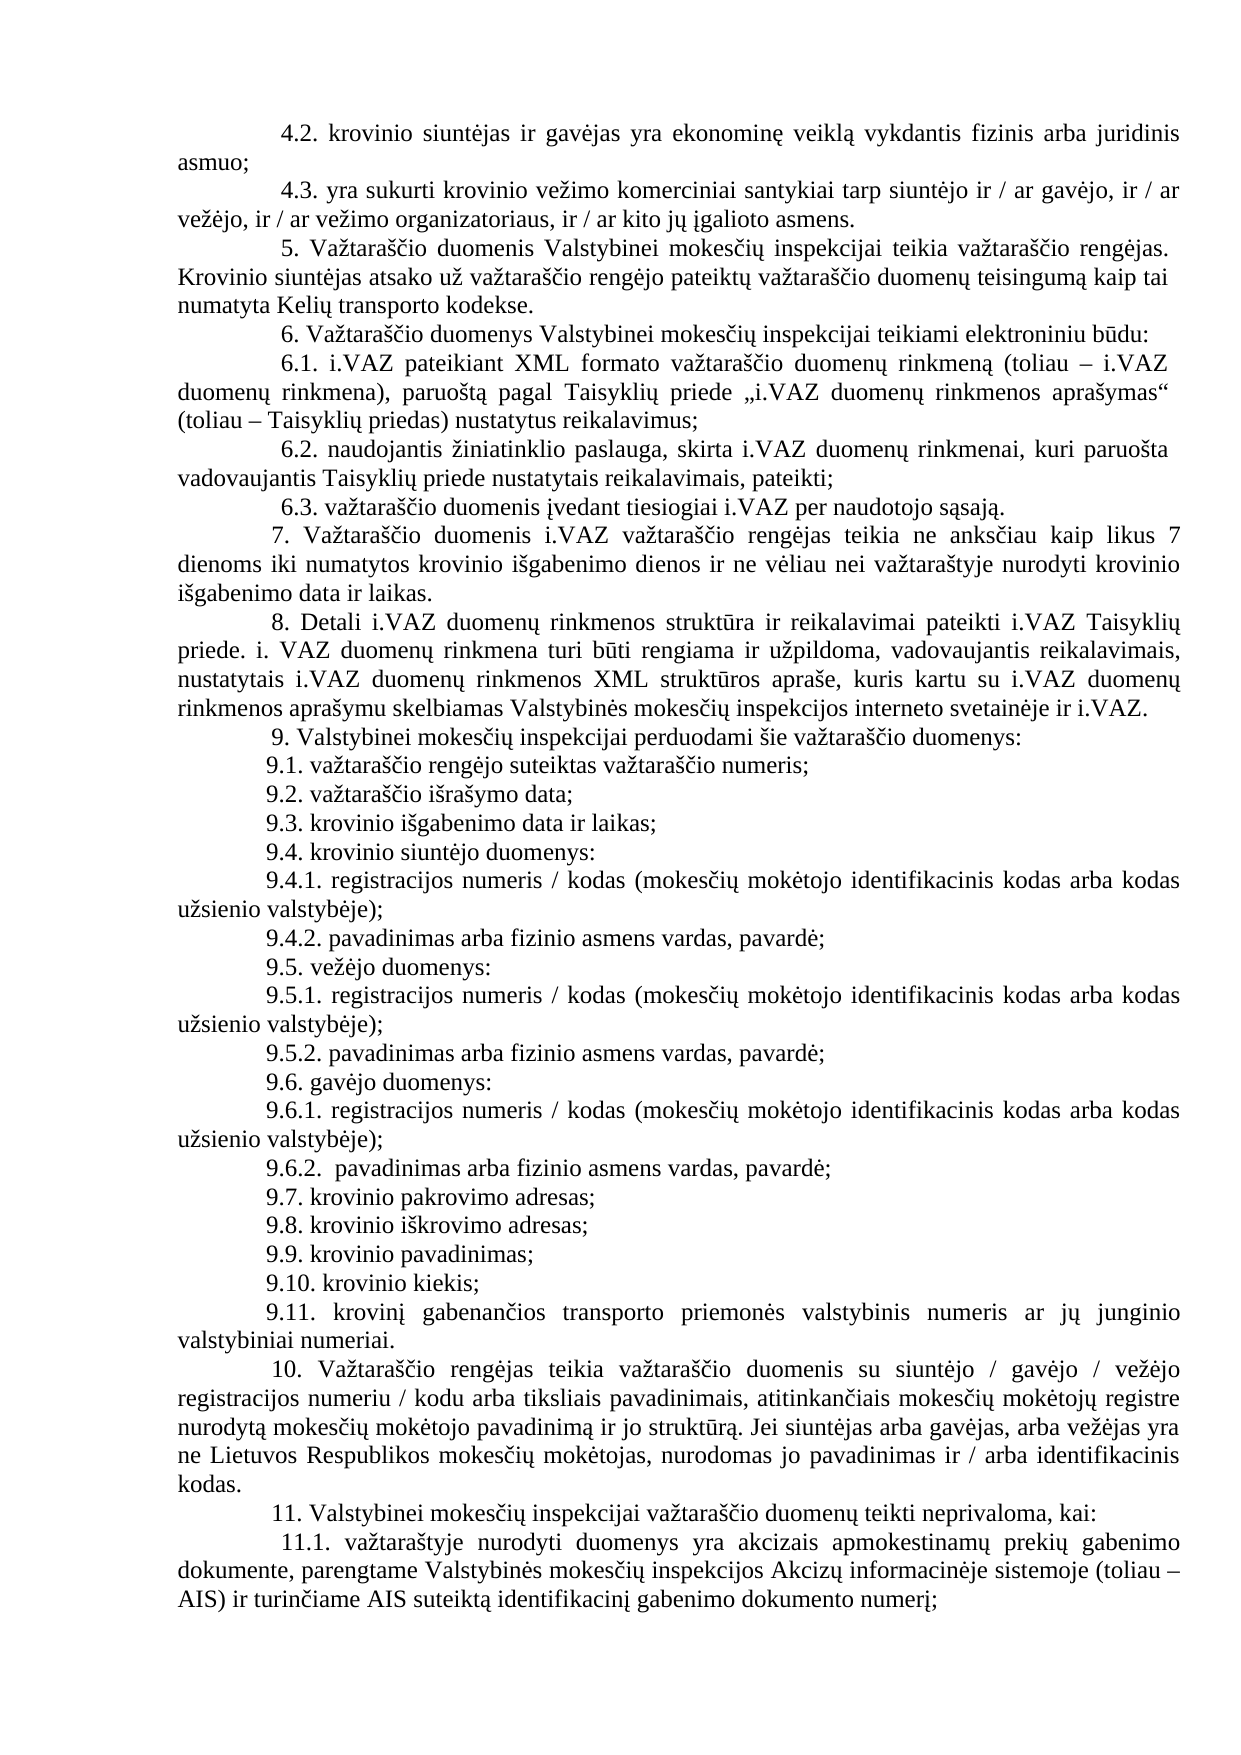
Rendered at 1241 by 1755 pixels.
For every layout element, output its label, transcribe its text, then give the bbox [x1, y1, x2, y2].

text 9.6.2. pavadinimas arba fizinio asmens vardas, pavardė; [177, 1153, 1181, 1182]
text 6.2. naudojantis žiniatinklio paslauga, skirta i.VAZ duomenų rinkmenai, kuri paruošta vadovaujantis Taisyklių priede nustatytais reikalavimais, pateikti; [177, 434, 1169, 492]
text 9.5.1. registracijos numeris / kodas (mokesčių mokėtojo identifikacinis kodas arba kodas užsienio valstybėje); [177, 981, 1181, 1038]
text 9.9. krovinio pavadinimas; [177, 1239, 1181, 1268]
text 8. Detali i.VAZ duomenų rinkmenos struktūra ir reikalavimai pateikti i.VAZ Taisyklių priede. i. VAZ duomenų rinkmena turi būti rengiama ir užpildoma, vadovaujantis reikalavimais, nustatytais i.VAZ duomenų rinkmenos XML struktūros apraše, kuris kartu su i.VAZ duomenų rinkmenos aprašymu skelbiamas Valstybinės mokesčių inspekcijos interneto svetainėje ir i.VAZ. [177, 607, 1181, 722]
text 9.10. krovinio kiekis; [177, 1268, 1181, 1297]
text 9.8. krovinio iškrovimo adresas; [177, 1211, 1181, 1239]
text 9.6. gavėjo duomenys: [177, 1067, 1181, 1096]
text 9.1. važtaraščio rengėjo suteiktas važtaraščio numeris; [177, 751, 1181, 779]
text 9.11. krovinį gabenančios transporto priemonės valstybinis numeris ar jų junginio valstybiniai numeriai. [177, 1297, 1181, 1354]
text 4.3. yra sukurti krovinio vežimo komerciniai santykiai tarp siuntėjo ir / ar gavėjo, ir / ar vežėjo, ir / ar vežimo organizatoriaus, ir / ar kito jų įgalioto asmens. [177, 176, 1181, 233]
text 9.3. krovinio išgabenimo data ir laikas; [177, 808, 1181, 837]
text 9. Valstybinei mokesčių inspekcijai perduodami šie važtaraščio duomenys: [177, 722, 1181, 751]
text 11. Valstybinei mokesčių inspekcijai važtaraščio duomenų teikti neprivaloma, kai: [177, 1498, 1181, 1527]
text 5. Važtaraščio duomenis Valstybinei mokesčių inspekcijai teikia važtaraščio rengėjas. Krovinio siuntėjas atsako už važtaraščio rengėjo pateiktų važtaraščio duomenų teisingumą kaip tai numatyta Kelių transporto kodekse. [177, 233, 1169, 319]
text 9.2. važtaraščio išrašymo data; [177, 779, 1181, 808]
text 7. Važtaraščio duomenis i.VAZ važtaraščio rengėjas teikia ne anksčiau kaip likus 7 dienoms iki numatytos krovinio išgabenimo dienos ir ne vėliau nei važtaraštyje nurodyti krovinio išgabenimo data ir laikas. [177, 521, 1181, 607]
text 11.1. važtaraštyje nurodyti duomenys yra akcizais apmokestinamų prekių gabenimo dokumente, parengtame Valstybinės mokesčių inspekcijos Akcizų informacinėje sistemoje (toliau – AIS) ir turinčiame AIS suteiktą identifikacinį gabenimo dokumento numerį; [177, 1527, 1181, 1613]
text 9.5.2. pavadinimas arba fizinio asmens vardas, pavardė; [177, 1038, 1181, 1067]
text 9.5. vežėjo duomenys: [177, 952, 1181, 981]
text 9.4.2. pavadinimas arba fizinio asmens vardas, pavardė; [177, 923, 1181, 952]
text 6.3. važtaraščio duomenis įvedant tiesiogiai i.VAZ per naudotojo sąsają. [177, 492, 1169, 521]
text 6.1. i.VAZ pateikiant XML formato važtaraščio duomenų rinkmeną (toliau – i.VAZ duomenų rinkmena), paruoštą pagal Taisyklių priede „i.VAZ duomenų rinkmenos aprašymas“ (toliau – Taisyklių priedas) nustatytus reikalavimus; [177, 348, 1169, 434]
text 10. Važtaraščio rengėjas teikia važtaraščio duomenis su siuntėjo / gavėjo / vežėjo registracijos numeriu / kodu arba tiksliais pavadinimais, atitinkančiais mokesčių mokėtojų registre nurodytą mokesčių mokėtojo pavadinimą ir jo struktūrą. Jei siuntėjas arba gavėjas, arba vežėjas yra ne Lietuvos Respublikos mokesčių mokėtojas, nurodomas jo pavadinimas ir / arba identifikacinis kodas. [177, 1354, 1181, 1498]
text 9.4. krovinio siuntėjo duomenys: [177, 837, 1181, 866]
text 9.7. krovinio pakrovimo adresas; [177, 1182, 1181, 1211]
text 9.6.1. registracijos numeris / kodas (mokesčių mokėtojo identifikacinis kodas arba kodas užsienio valstybėje); [177, 1096, 1181, 1153]
text 4.2. krovinio siuntėjas ir gavėjas yra ekonominę veiklą vykdantis fizinis arba juridinis asmuo; [177, 118, 1181, 176]
text 9.4.1. registracijos numeris / kodas (mokesčių mokėtojo identifikacinis kodas arba kodas užsienio valstybėje); [177, 866, 1181, 923]
text 6. Važtaraščio duomenys Valstybinei mokesčių inspekcijai teikiami elektroniniu būdu: [177, 319, 1169, 348]
